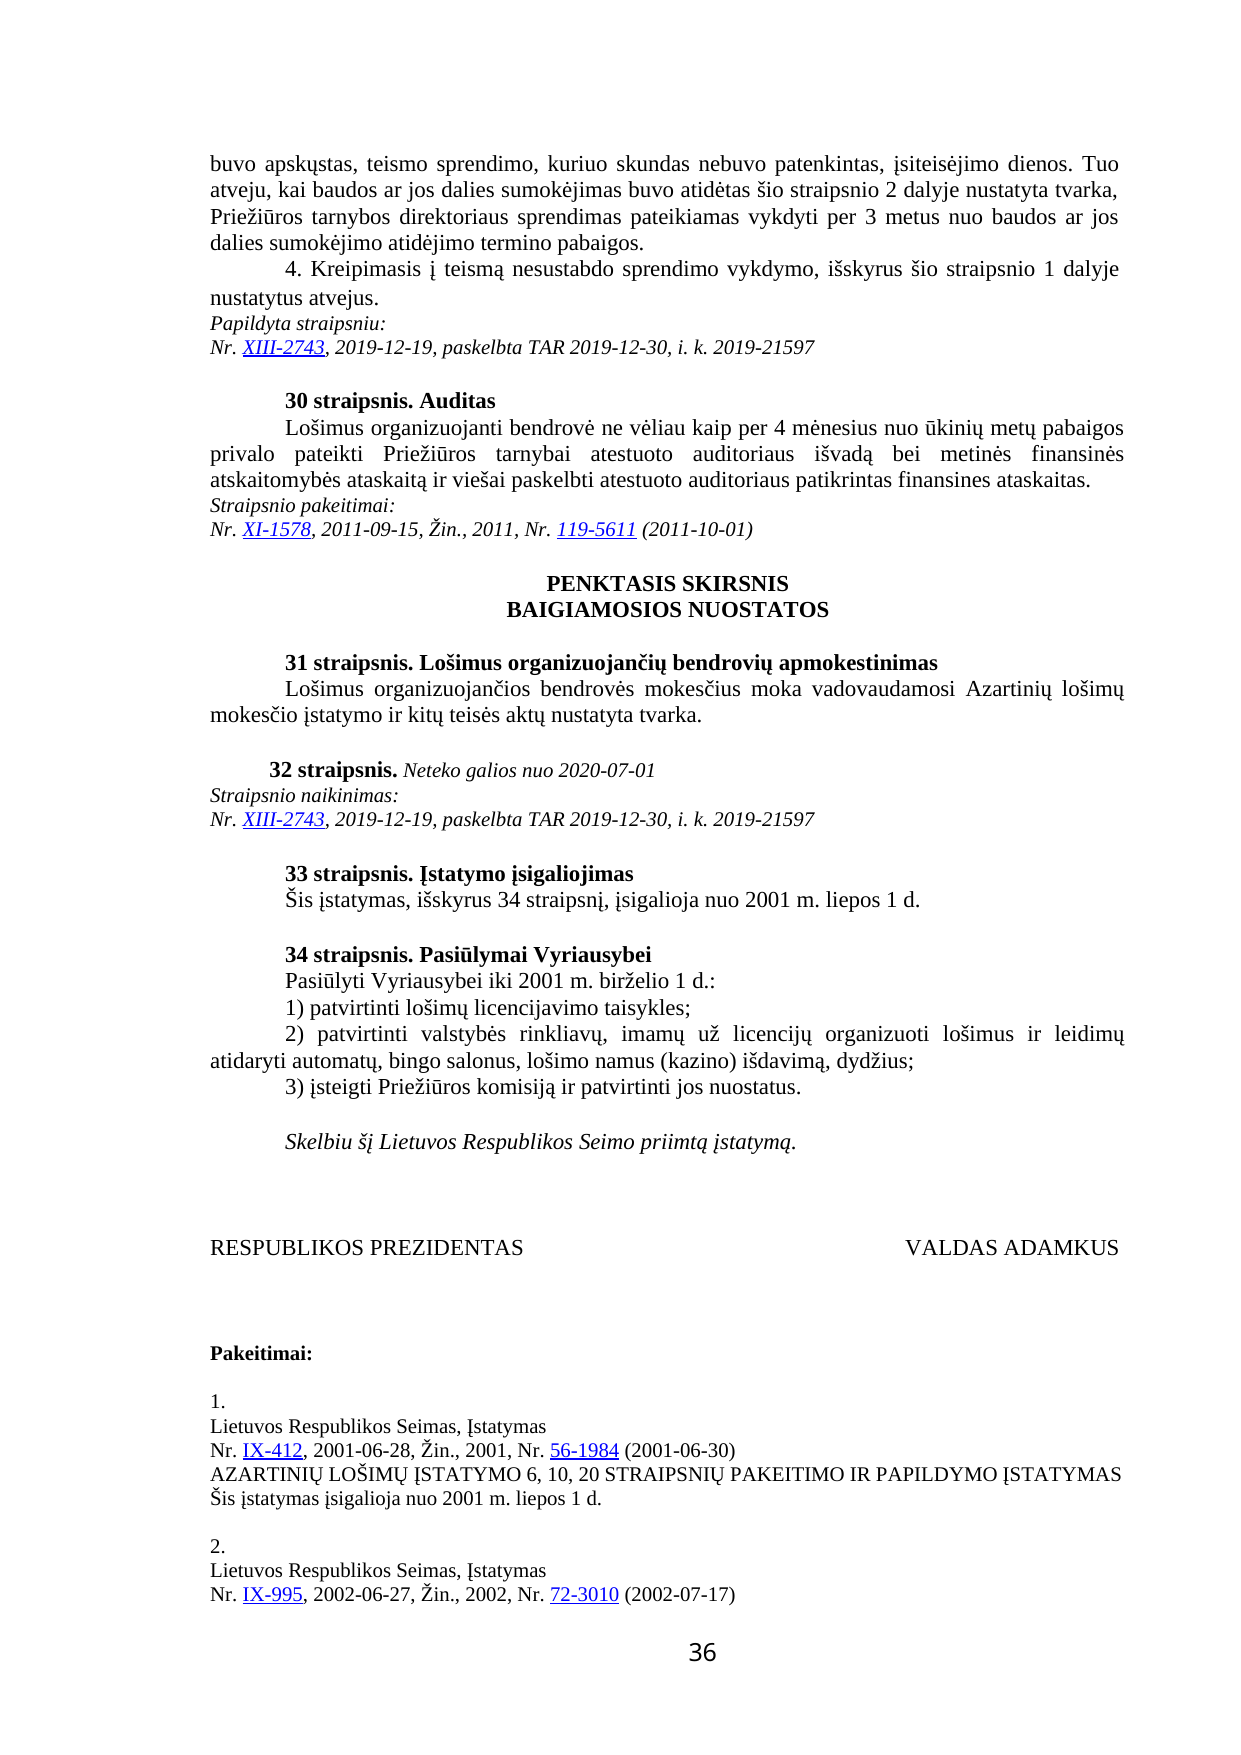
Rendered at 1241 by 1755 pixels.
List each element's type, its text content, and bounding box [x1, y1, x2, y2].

text Papildyta straipsniu: [210, 311, 1120, 334]
text Pakeitimai: [210, 1341, 1126, 1365]
text Nr. IX-995, 2002-06-27, Žin., 2002, Nr. 72-3010 (2002-07-17) [210, 1582, 1126, 1606]
text AZARTINIŲ LOŠIMŲ ĮSTATYMO 6, 10, 20 STRAIPSNIŲ PAKEITIMO IR PAPILDYMO ĮSTATYMAS [210, 1462, 1126, 1486]
text PENKTASIS SKIRSNIS [210, 570, 1126, 596]
text 32 straipsnis. Neteko galios nuo 2020-07-01 [210, 757, 1120, 783]
text 2. [210, 1534, 1126, 1558]
text Nr. IX-412, 2001-06-28, Žin., 2001, Nr. 56-1984 (2001-06-30) [210, 1438, 1126, 1462]
text Nr. XI-1578, 2011-09-15, Žin., 2011, Nr. 119-5611 (2011-10-01) [210, 517, 1120, 541]
text Lietuvos Respublikos Seimas, Įstatymas [210, 1558, 1126, 1582]
text 2) patvirtinti valstybės rinkliavų, imamų už licencijų organizuoti lošimus ir leidimų atidaryti automatų, bingo salonus, lošimo namus (kazino) išdavimą, dydžius; [210, 1020, 1126, 1073]
text RESPUBLIKOS PREZIDENTAS VALDAS ADAMKUS [210, 1233, 1126, 1260]
text 33 straipsnis. Įstatymo įsigaliojimas [210, 860, 1126, 886]
text BAIGIAMOSIOS NUOSTATOS [210, 596, 1126, 622]
text Nr. XIII-2743, 2019-12-19, paskelbta TAR 2019-12-30, i. k. 2019-21597 [210, 334, 1120, 359]
text 30 straipsnis. Auditas [210, 387, 1126, 414]
text Šis įstatymas, išskyrus 34 straipsnį, įsigalioja nuo 2001 m. liepos 1 d. [210, 886, 1126, 912]
text Straipsnio naikinimas: [210, 783, 1120, 807]
text buvo apskųstas, teismo sprendimo, kuriuo skundas nebuvo patenkintas, įsiteisėjimo dienos. Tuo atveju, kai baudos ar jos dalies sumokėjimas buvo atidėtas šio straipsnio 2 dalyje nustatyta tvarka, Priežiūros tarnybos direktoriaus sprendimas pateikiamas vykdyti per 3 metus nuo baudos ar jos dalies sumokėjimo atidėjimo termino pabaigos. [210, 150, 1120, 255]
text Pasiūlyti Vyriausybei iki 2001 m. birželio 1 d.: [210, 968, 1126, 994]
text 3) įsteigti Priežiūros komisiją ir patvirtinti jos nuostatus. [210, 1073, 1126, 1099]
text 31 straipsnis. Lošimus organizuojančių bendrovių apmokestinimas [210, 649, 1126, 675]
text Lošimus organizuojančios bendrovės mokesčius moka vadovaudamosi Azartinių lošimų mokesčio įstatymo ir kitų teisės aktų nustatyta tvarka. [210, 675, 1126, 728]
text 1) patvirtinti lošimų licencijavimo taisykles; [210, 994, 1126, 1020]
text 4. Kreipimasis į teismą nesustabdo sprendimo vykdymo, išskyrus šio straipsnio 1 dalyje nustatytus atvejus. [210, 255, 1120, 311]
text Šis įstatymas įsigalioja nuo 2001 m. liepos 1 d. [210, 1486, 1126, 1510]
text Nr. XIII-2743, 2019-12-19, paskelbta TAR 2019-12-30, i. k. 2019-21597 [210, 807, 1120, 831]
text 34 straipsnis. Pasiūlymai Vyriausybei [210, 941, 1126, 968]
text Lošimus organizuojanti bendrovė ne vėliau kaip per 4 mėnesius nuo ūkinių metų pabaigos privalo pateikti Priežiūros tarnybai atestuoto auditoriaus išvadą bei metinės finansinės atskaitomybės ataskaitą ir viešai paskelbti atestuoto auditoriaus patikrintas finansines ataskaitas. [210, 414, 1126, 493]
text Straipsnio pakeitimai: [210, 493, 1120, 517]
text Lietuvos Respublikos Seimas, Įstatymas [210, 1413, 1126, 1438]
text 1. [210, 1389, 1126, 1413]
text Skelbiu šį Lietuvos Respublikos Seimo priimtą įstatymą. [210, 1128, 1126, 1154]
